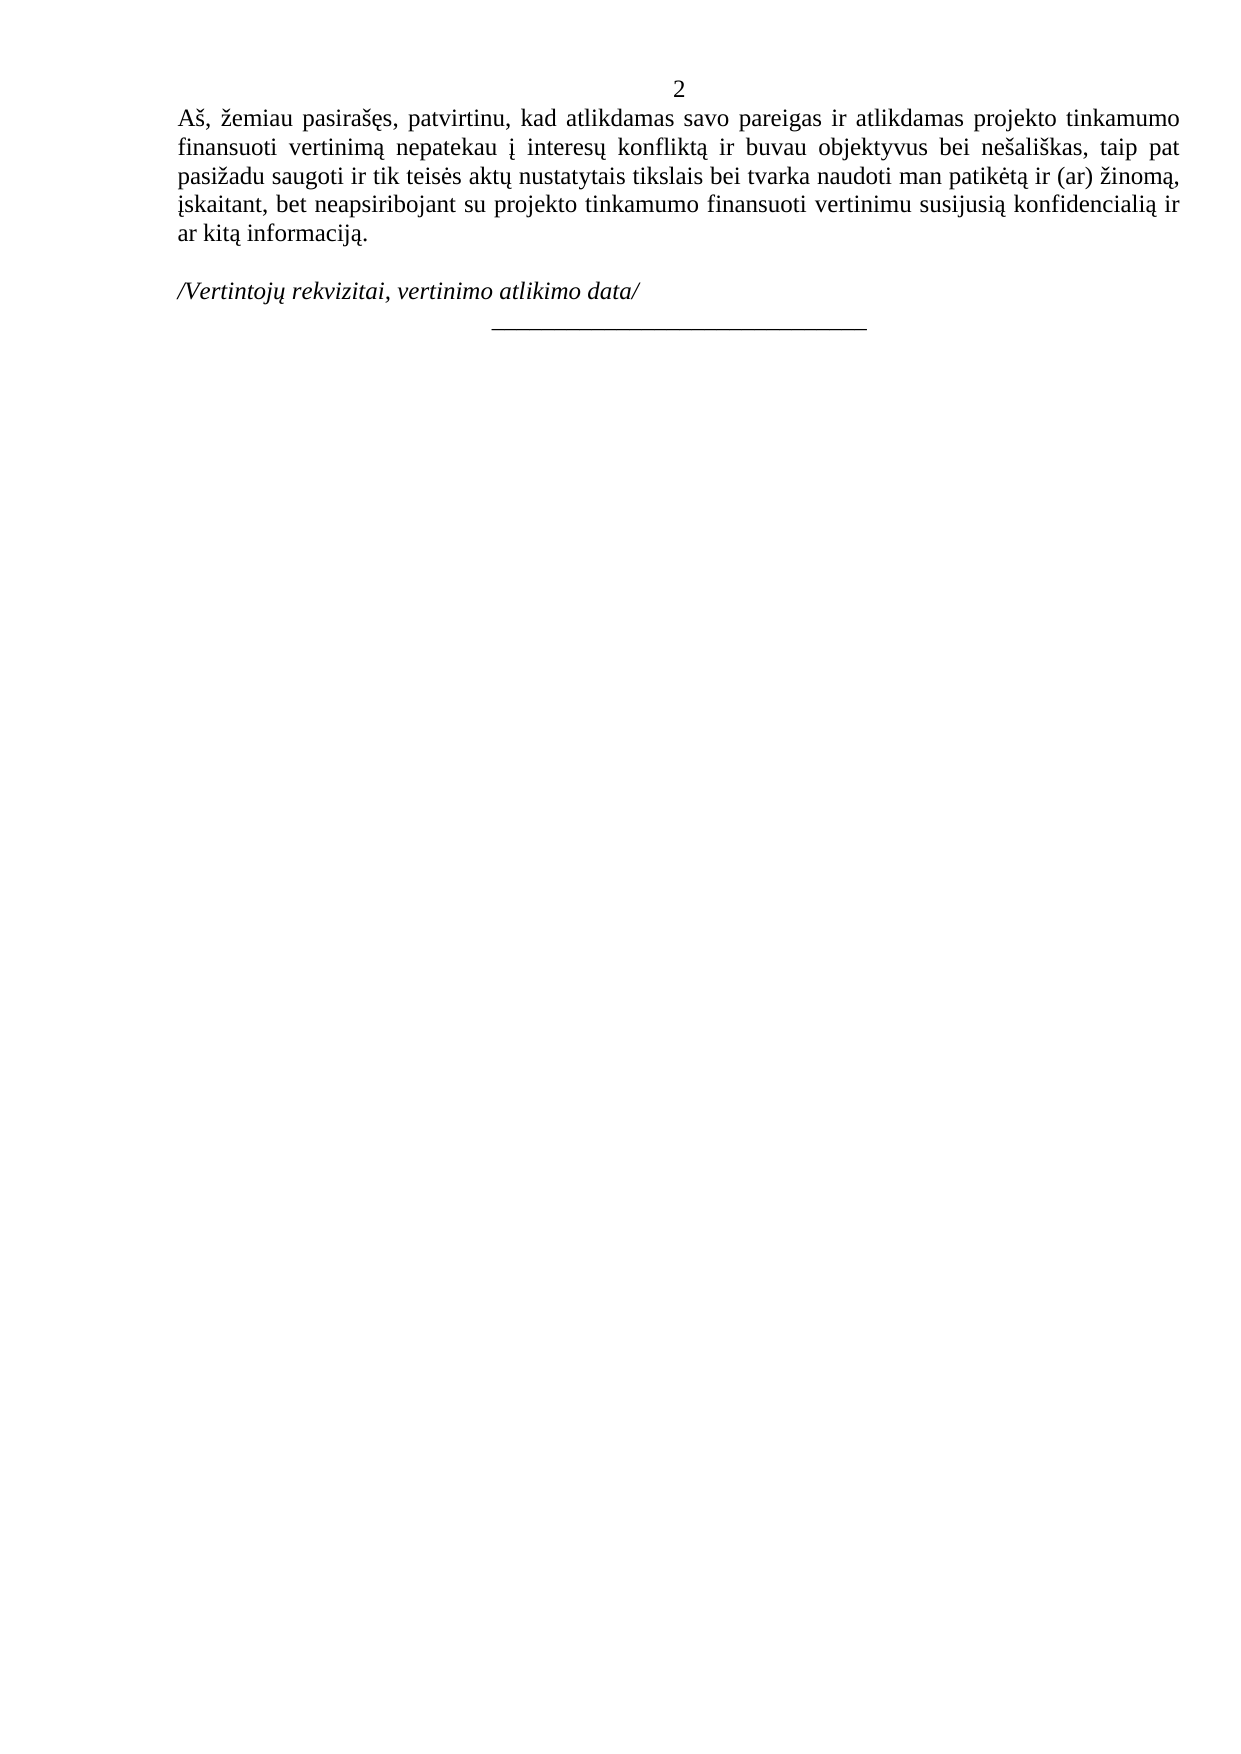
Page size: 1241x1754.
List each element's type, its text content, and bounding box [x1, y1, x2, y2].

text ______________________________ [177, 304, 1181, 333]
text /Vertintojų rekvizitai, vertinimo atlikimo data/ [177, 276, 1181, 304]
text Aš, žemiau pasirašęs, patvirtinu, kad atlikdamas savo pareigas ir atlikdamas projekto tinkamumo finansuoti vertinimą nepatekau į interesų konfliktą ir buvau objektyvus bei nešališkas, taip pat pasižadu saugoti ir tik teisės aktų nustatytais tikslais bei tvarka naudoti man patikėtą ir (ar) žinomą, įskaitant, bet neapsiribojant su projekto tinkamumo finansuoti vertinimu susijusią konfidencialią ir ar kitą informaciją. [177, 103, 1181, 247]
